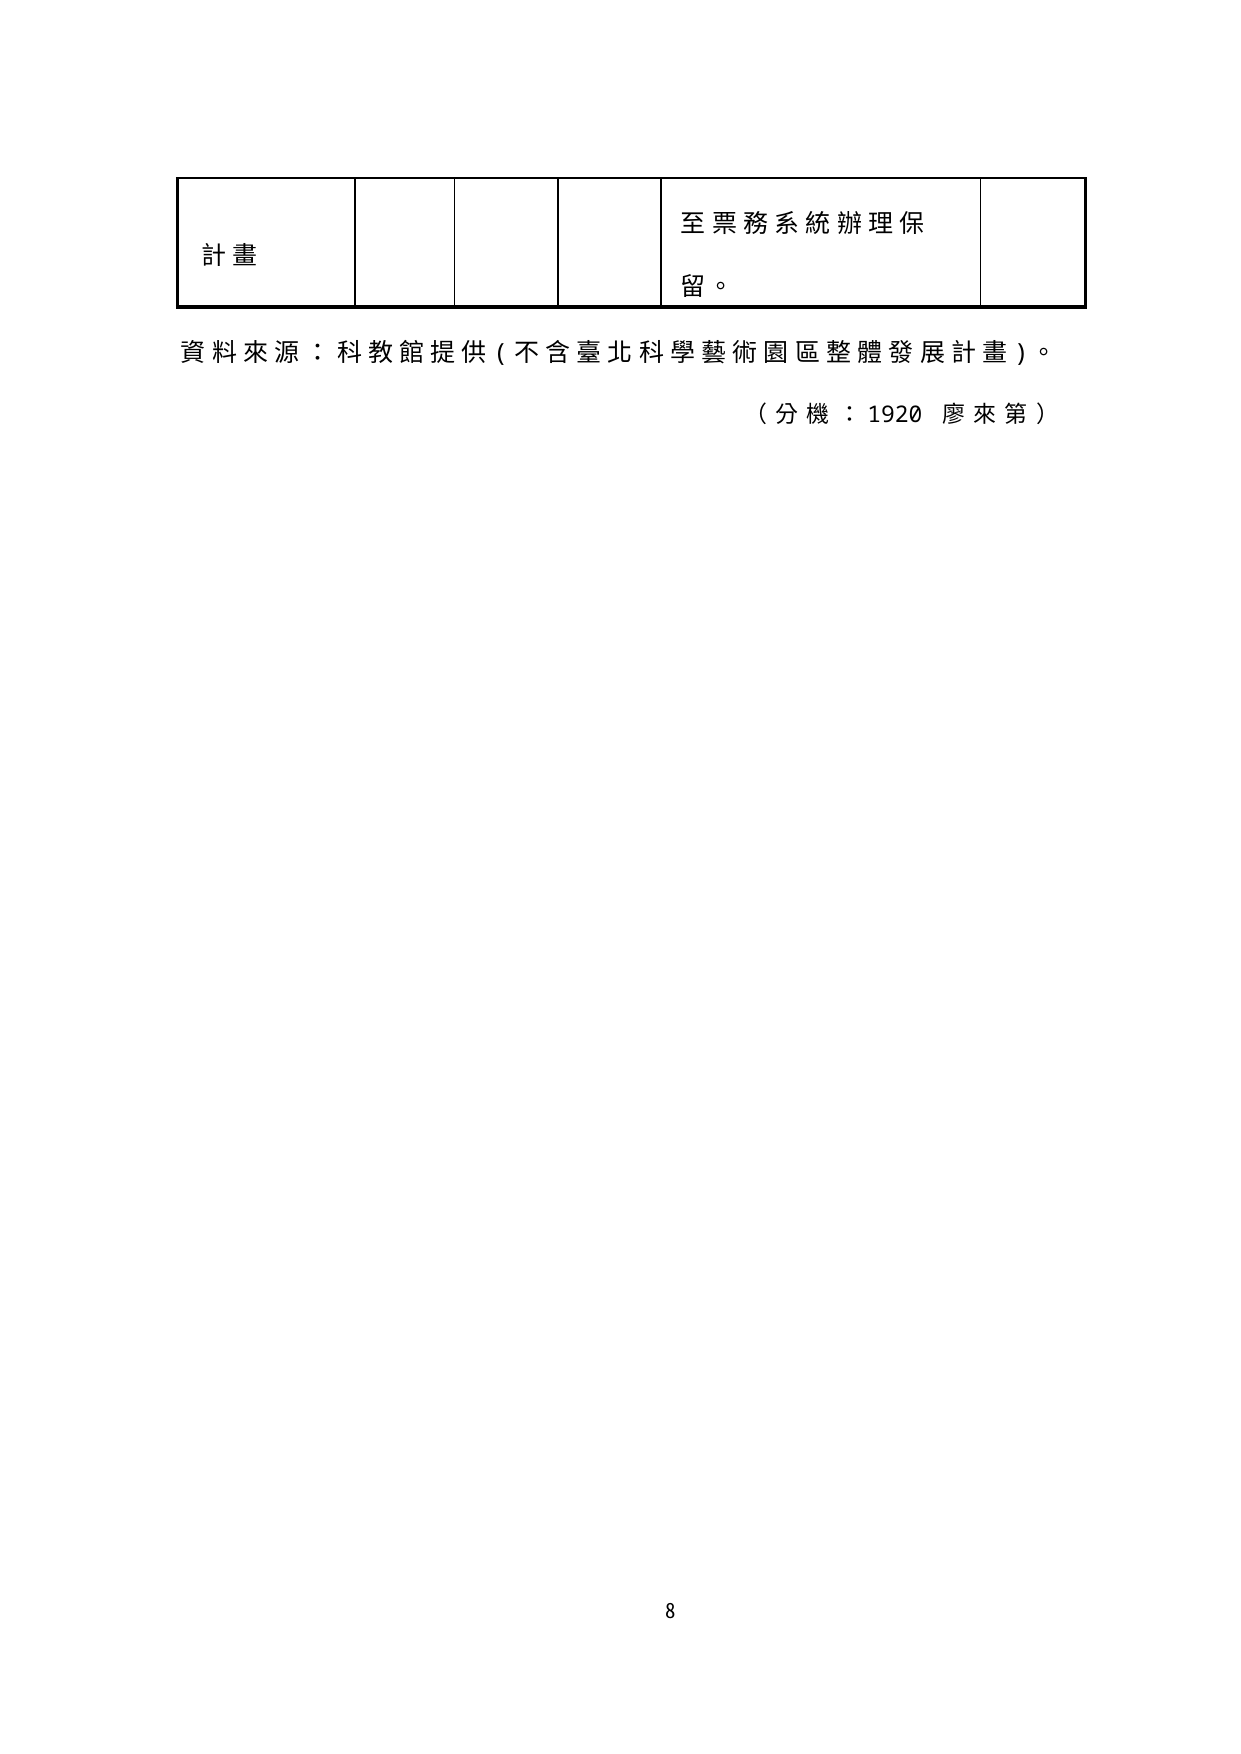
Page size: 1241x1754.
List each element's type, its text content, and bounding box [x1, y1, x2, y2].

table_cell 計畫 [179, 179, 354, 305]
table_cell [455, 179, 557, 305]
table_cell 至票務系統辦理保留。 [662, 179, 980, 305]
text （分機：1920 廖來第） [236, 371, 1063, 433]
table_cell [356, 179, 454, 305]
text 資料來源：科教館提供(不含臺北科學藝術園區整體發展計畫)。 [177, 309, 1063, 371]
table_cell [559, 179, 660, 305]
table_cell [981, 179, 1084, 305]
